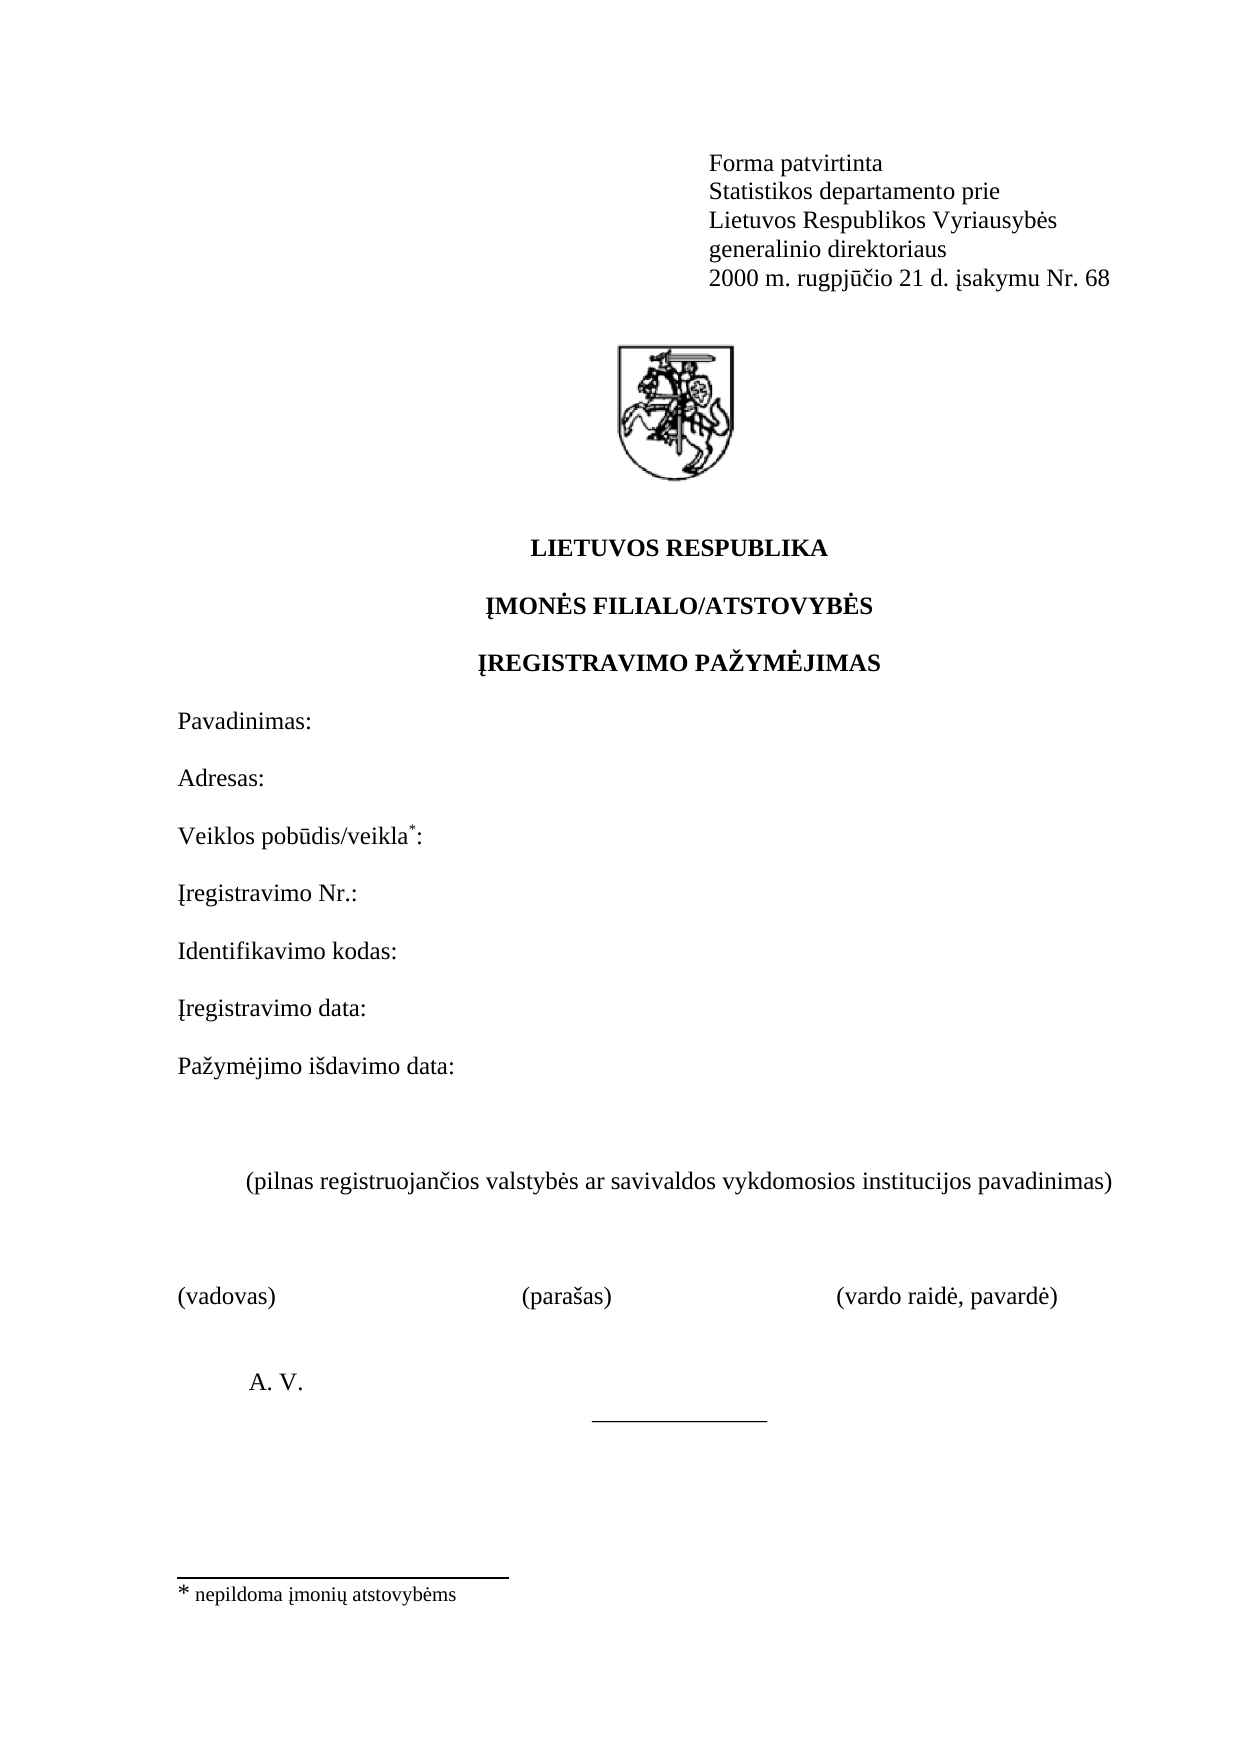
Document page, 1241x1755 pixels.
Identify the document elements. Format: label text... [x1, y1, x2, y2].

text 2000 m. rugpjūčio 21 d. įsakymu Nr. 68 [177, 263, 1181, 291]
text ĮREGISTRAVIMO PAŽYMĖJIMAS [177, 648, 1181, 677]
text Veiklos pobūdis/veikla: [177, 821, 1181, 849]
text Įregistravimo Nr.: [177, 878, 1181, 907]
text Lietuvos Respublikos Vyriausybės [177, 205, 1181, 234]
text nepildoma įmonių atstovybėms [177, 1578, 1181, 1606]
text (pilnas registruojančios valstybės ar savivaldos vykdomosios institucijos pavadinimas) [177, 1166, 1181, 1194]
text Forma patvirtinta [177, 148, 1181, 176]
text A. V. [177, 1367, 1181, 1396]
text ĮMONĖS FILIALO/ATSTOVYBĖS [177, 591, 1181, 619]
text Adresas: [177, 763, 1181, 792]
text Identifikavimo kodas: [177, 936, 1181, 964]
text (vadovas) (parašas) (vardo raidė, pavardė) [177, 1281, 1181, 1309]
text Pažymėjimo išdavimo data: [177, 1051, 1181, 1079]
text generalinio direktoriaus [177, 234, 1181, 263]
text Statistikos departamento prie [177, 176, 1181, 205]
text Pavadinimas: [177, 706, 1181, 734]
text ______________ [177, 1396, 1181, 1424]
text LIETUVOS RESPUBLIKA [177, 533, 1181, 562]
text Įregistravimo data: [177, 993, 1181, 1022]
